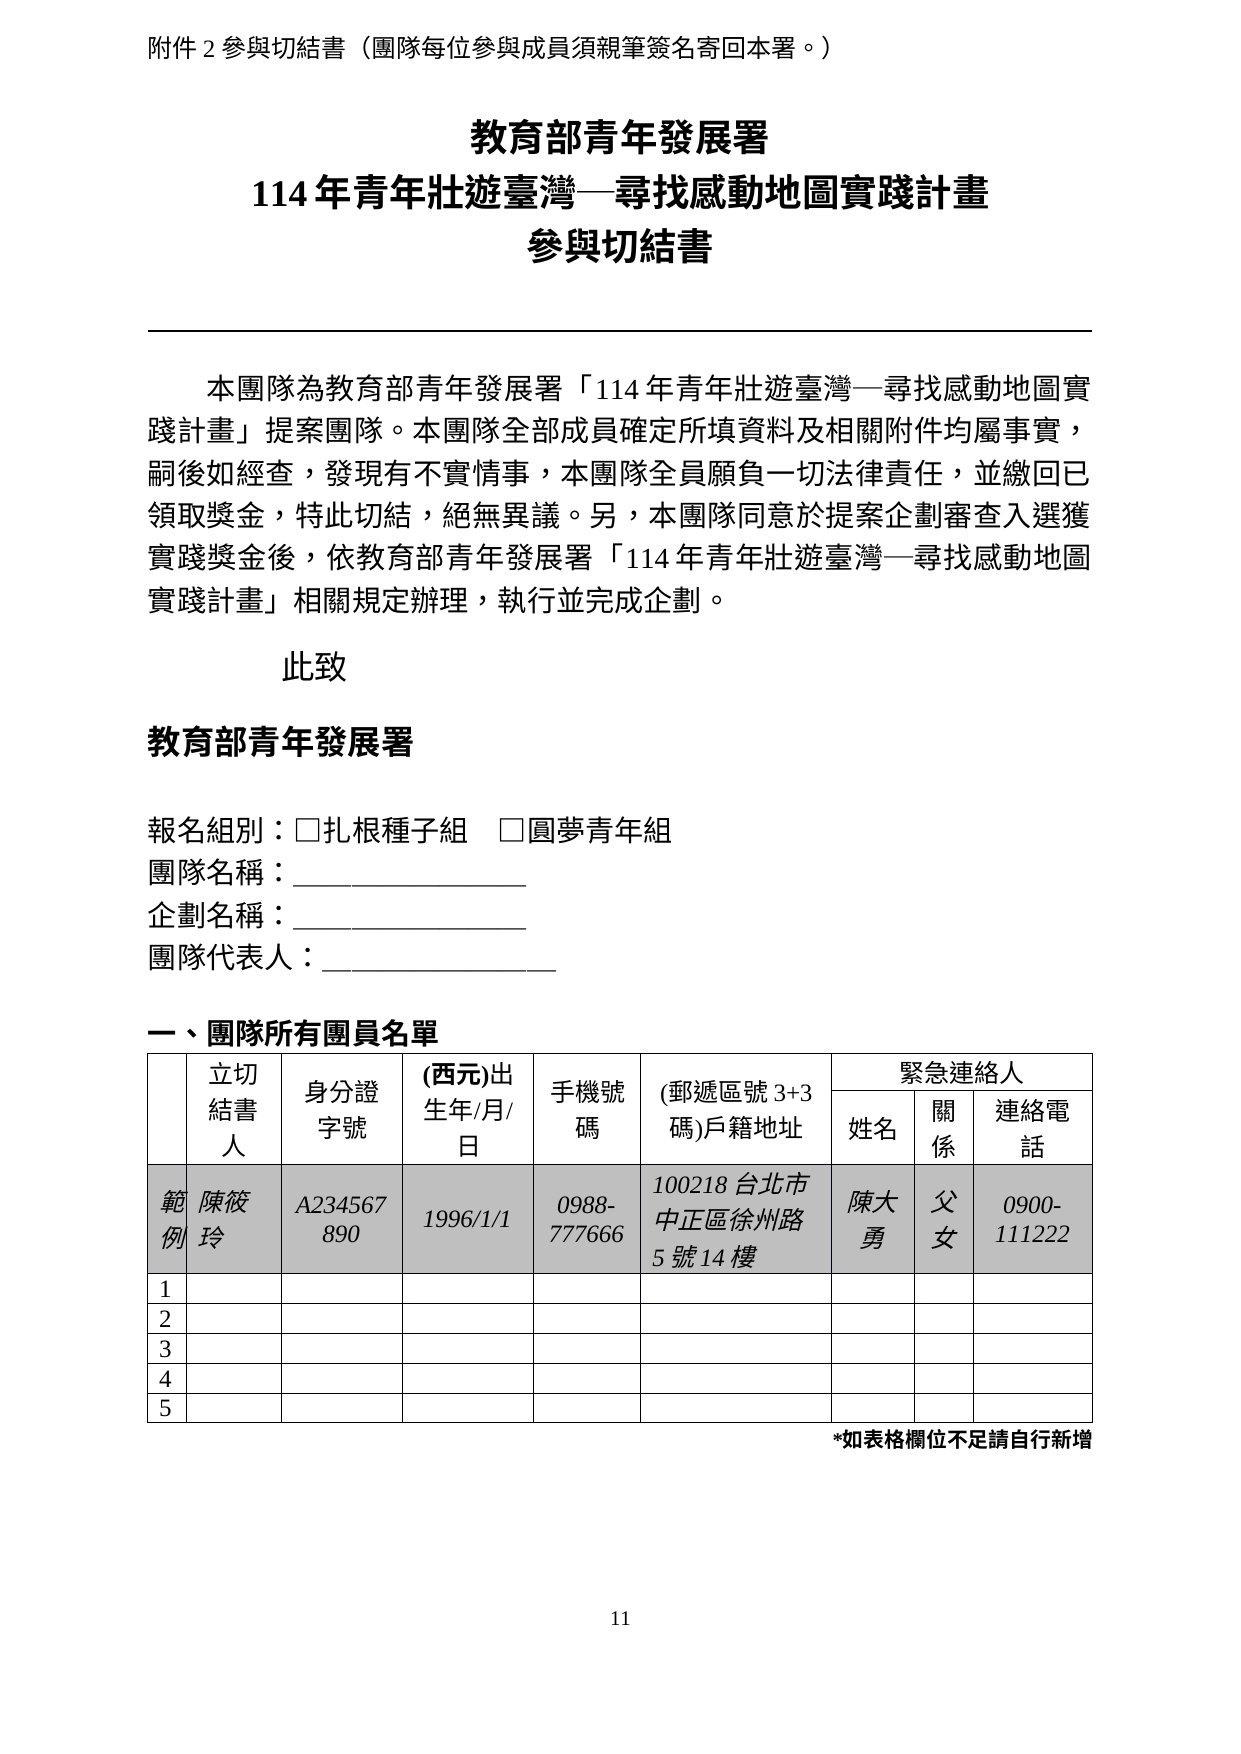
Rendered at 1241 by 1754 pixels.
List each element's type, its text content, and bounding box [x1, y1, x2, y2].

table_cell [534, 1274, 640, 1303]
table_cell [403, 1394, 533, 1422]
table_cell [403, 1274, 533, 1303]
table_header 手機號碼 [534, 1054, 640, 1163]
table_cell 1996/1/1 [403, 1165, 533, 1273]
table_cell 陳筱玲 [187, 1165, 281, 1273]
table_cell [641, 1334, 831, 1363]
text 參與切結書 [148, 217, 1092, 271]
table_cell 100218台北市中正區徐州路5號14樓 [641, 1165, 831, 1273]
table_cell [187, 1334, 281, 1363]
table_cell [641, 1364, 831, 1392]
table_cell [915, 1364, 973, 1392]
table_cell [282, 1394, 402, 1422]
text 一、團隊所有團員名單 [148, 1010, 1092, 1053]
table_cell [974, 1304, 1092, 1333]
table_cell 1 [148, 1274, 186, 1303]
text 報名組別：□扎根種子組 □圓夢青年組 [148, 808, 1092, 850]
table_cell [832, 1334, 914, 1363]
text *如表格欄位不足請自行新增 [148, 1423, 1092, 1453]
table_cell [832, 1364, 914, 1392]
table_cell [915, 1394, 973, 1422]
table_header 立切結書人 [187, 1054, 281, 1163]
table_header 身分證字號 [282, 1054, 402, 1163]
table_cell A234567890 [282, 1165, 402, 1273]
table_cell [534, 1304, 640, 1333]
table_cell [534, 1364, 640, 1392]
text 教育部青年發展署 [148, 108, 1092, 162]
table_cell [187, 1364, 281, 1392]
table_header [148, 1054, 186, 1163]
table_header (郵遞區號3+3碼)戶籍地址 [641, 1054, 831, 1163]
table_cell [832, 1304, 914, 1333]
table_header 緊急連絡人 [832, 1054, 1092, 1090]
table_cell [403, 1364, 533, 1392]
table_cell 2 [148, 1304, 186, 1333]
table_cell [282, 1364, 402, 1392]
table_cell [974, 1334, 1092, 1363]
table_cell 4 [148, 1364, 186, 1392]
table_cell 5 [148, 1394, 186, 1422]
table_cell [974, 1394, 1092, 1422]
table_cell [187, 1274, 281, 1303]
text 此致 [148, 619, 1092, 694]
table_cell [974, 1364, 1092, 1392]
table_cell [832, 1394, 914, 1422]
table_cell 0988-777666 [534, 1165, 640, 1273]
table_header (西元)出生年/月/日 [403, 1054, 533, 1163]
table_cell [282, 1334, 402, 1363]
text 團隊名稱：＿＿＿＿＿＿＿＿ [148, 850, 1092, 892]
table_cell [282, 1304, 402, 1333]
table_cell [187, 1304, 281, 1333]
text 團隊代表人：＿＿＿＿＿＿＿＿ [148, 934, 1092, 977]
table_cell [915, 1334, 973, 1363]
text 114年青年壯遊臺灣─尋找感動地圖實踐計畫 [148, 162, 1092, 217]
table_cell 關係 [915, 1091, 973, 1163]
table_cell [403, 1334, 533, 1363]
table_cell [534, 1334, 640, 1363]
text 教育部青年發展署 [148, 694, 1092, 769]
table_cell [641, 1394, 831, 1422]
table_cell [974, 1274, 1092, 1303]
table_cell [187, 1394, 281, 1422]
text 企劃名稱：＿＿＿＿＿＿＿＿ [148, 892, 1092, 934]
table_cell 範例 [148, 1165, 186, 1273]
table_cell [282, 1274, 402, 1303]
table_cell [403, 1304, 533, 1333]
text 本團隊為教育部青年發展署「114年青年壯遊臺灣─尋找感動地圖實踐計畫」提案團隊。本團隊全部成員確定所填資料及相關附件均屬事實，嗣後如經查，發現有不實情事，本團隊全員願負一切法律責任，並繳回已領取獎金，特此切結，絕無異議。另，本團隊同意於提案企劃審查入選獲實踐獎金後，依教育部青年發展署「114年青年壯遊臺灣─尋找感動地圖實踐計畫」相關規定辦理，執行並完成企劃。 [148, 366, 1092, 619]
table_cell 連絡電話 [974, 1091, 1092, 1163]
table_cell [534, 1394, 640, 1422]
table_cell 3 [148, 1334, 186, 1363]
table_cell [832, 1274, 914, 1303]
text 附件2 參與切結書（團隊每位參與成員須親筆簽名寄回本署。） [148, 29, 1092, 65]
table_cell 父女 [915, 1165, 973, 1273]
table_cell 陳大勇 [832, 1165, 914, 1273]
table_cell 姓名 [832, 1091, 914, 1163]
table_cell [641, 1304, 831, 1333]
table_cell [641, 1274, 831, 1303]
table_cell [915, 1304, 973, 1333]
table_cell [915, 1274, 973, 1303]
table_cell 0900-111222 [974, 1165, 1092, 1273]
